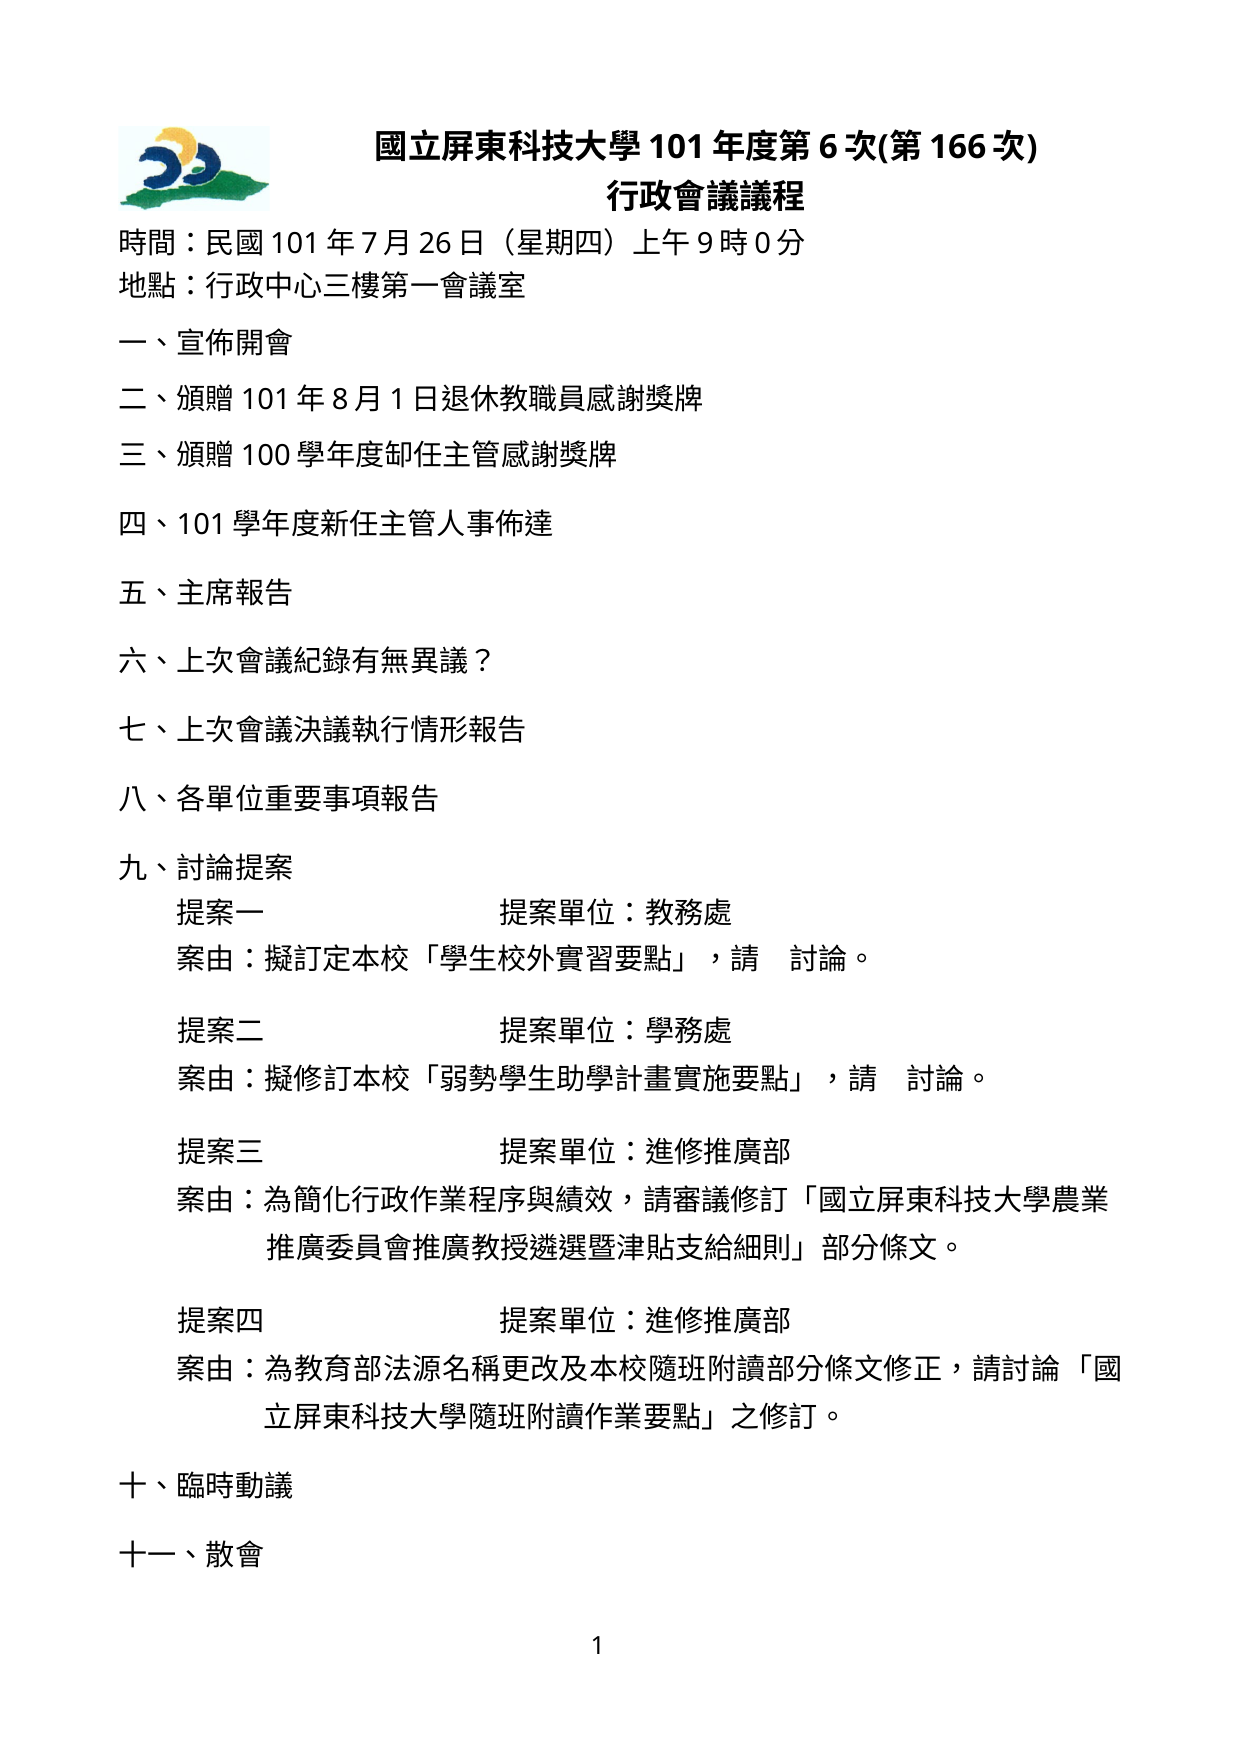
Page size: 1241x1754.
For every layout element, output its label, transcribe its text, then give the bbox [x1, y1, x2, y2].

text 三、頒贈100學年度缷任主管感謝獎牌 [118, 431, 1122, 474]
text 地點：行政中心三樓第一會議室 [118, 262, 1122, 306]
text 四、101學年度新任主管人事佈達 [118, 499, 1122, 543]
text 案由：擬訂定本校「學生校外實習要點」，請 討論。 [118, 933, 1122, 978]
text 五、主席報告 [118, 568, 1122, 612]
text 案由：擬修訂本校「弱勢學生助學計畫實施要點」，請 討論。 [118, 1051, 1122, 1099]
text 八、各單位重要事項報告 [118, 774, 1122, 818]
table_header 國立屏東科技大學101年度第6次(第166次) 行政會議議程 [287, 118, 1125, 218]
text 十、臨時動議 [118, 1462, 1122, 1506]
picture [118, 126, 270, 211]
table_header [115, 118, 287, 218]
text 十一、散會 [118, 1531, 1122, 1574]
text 案由：為簡化行政作業程序與績效，請審議修訂「國立屏東科技大學農業推廣委員會推廣教授遴選暨津貼支給細則」部分條文。 [176, 1172, 1122, 1268]
text 提案二 提案單位：學務處 [118, 1003, 1122, 1051]
text 九、討論提案 [118, 843, 1122, 887]
text 一、宣佈開會 [118, 318, 1122, 362]
text 七、上次會議決議執行情形報告 [118, 706, 1122, 749]
text 時間：民國101年7月26日（星期四）上午9時0分 [118, 218, 1122, 262]
text 六、上次會議紀錄有無異議？ [118, 637, 1122, 681]
text 二、頒贈101年8月1日退休教職員感謝獎牌 [118, 374, 1122, 418]
text 提案四 提案單位：進修推廣部 [118, 1293, 1122, 1341]
text 提案一 提案單位：教務處 [118, 887, 1122, 933]
text 提案三 提案單位：進修推廣部 [118, 1124, 1122, 1172]
text 案由：為教育部法源名稱更改及本校隨班附讀部分條文修正，請討論「國立屏東科技大學隨班附讀作業要點」之修訂。 [176, 1341, 1122, 1437]
